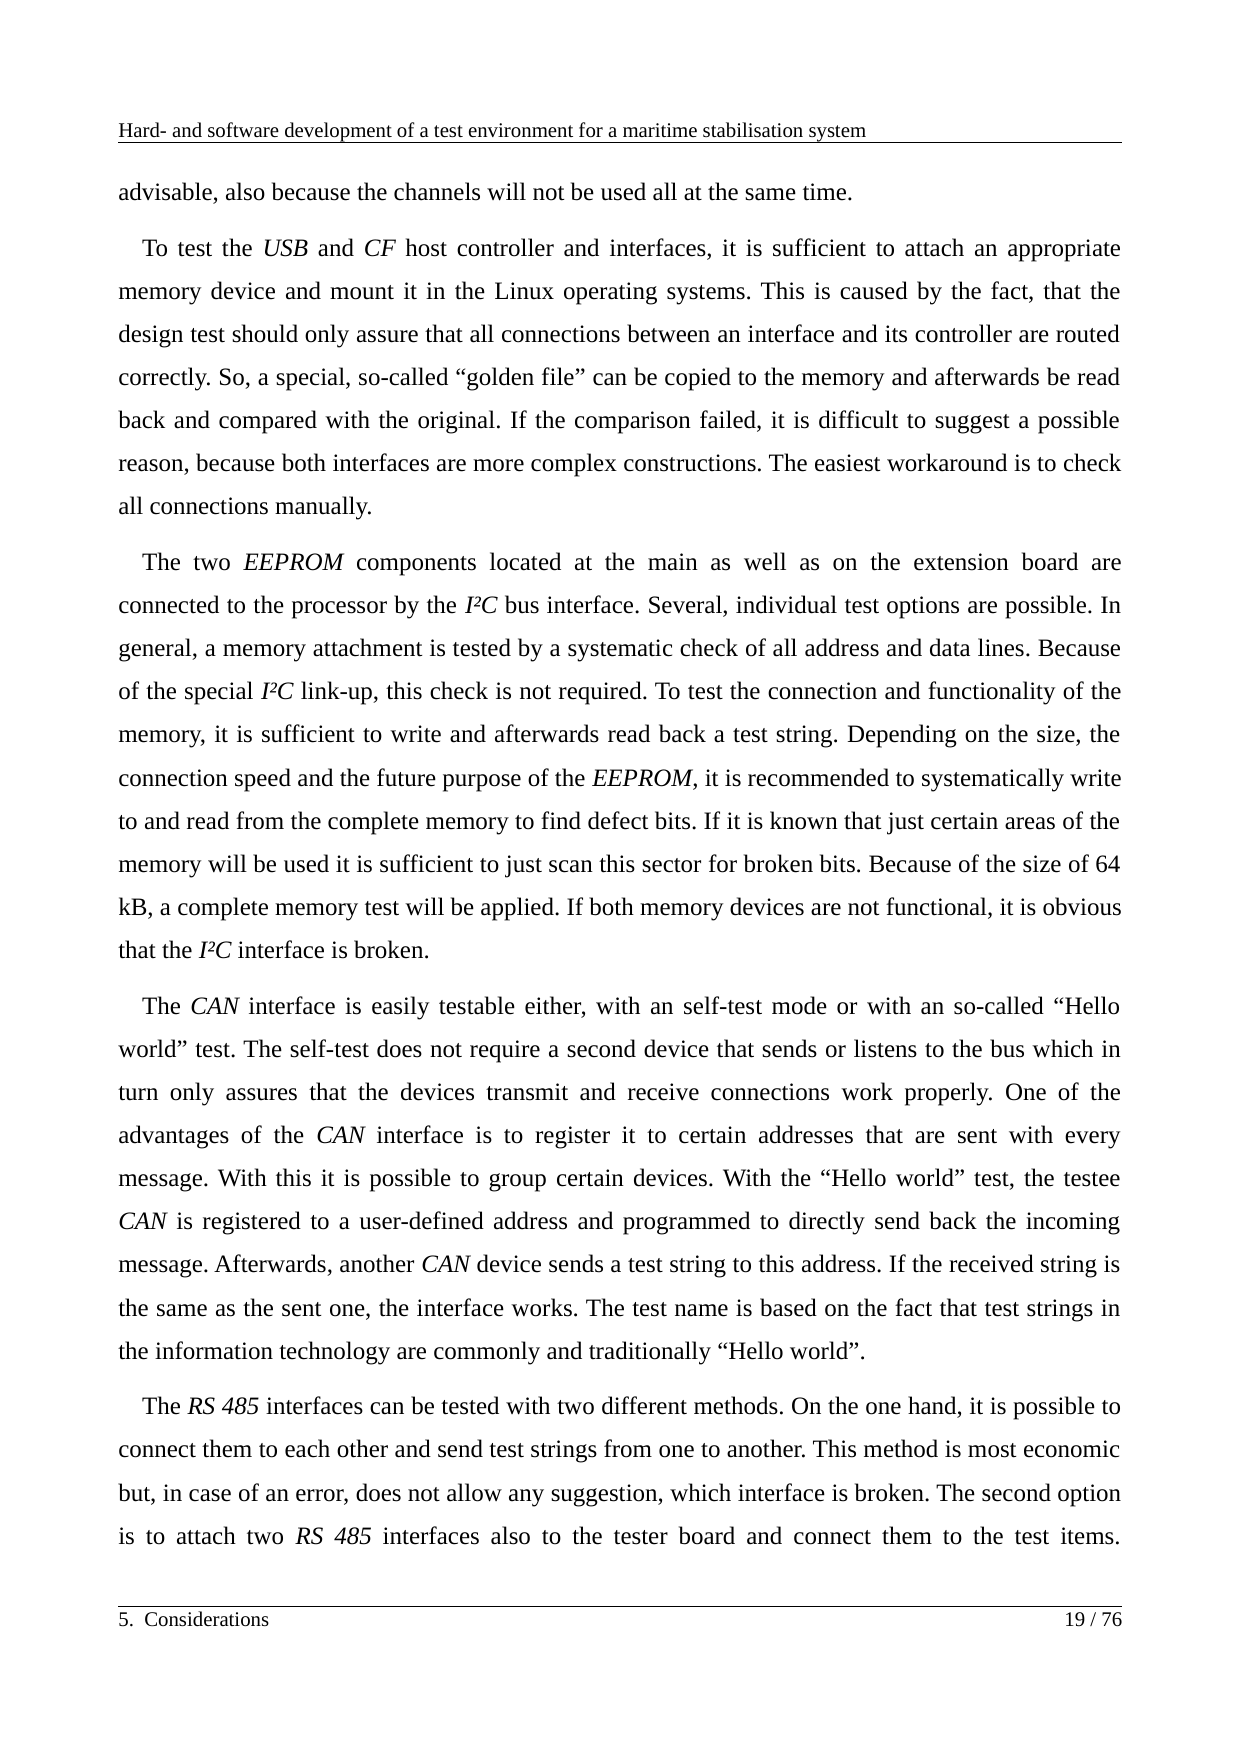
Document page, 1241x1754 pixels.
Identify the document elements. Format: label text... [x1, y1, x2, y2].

text advisable, also because the channels will not be used all at the same time. [118, 177, 1122, 206]
text The CAN interface is easily testable either, with an self-test mode or with an so-called “Hello world” test. The self-test does not require a second device that sends or listens to the bus which in turn only assures that the devices transmit and receive connections work properly. One of the advantages of the CAN interface is to register it to certain addresses that are sent with every message. With this it is possible to group certain devices. With the “Hello world” test, the testee CAN is registered to a user-defined address and programmed to directly send back the incoming message. Afterwards, another CAN device sends a test string to this address. If the received string is the same as the sent one, the interface works. The test name is based on the fact that test strings in the information technology are commonly and traditionally “Hello world”. [118, 991, 1122, 1364]
text The two EEPROM components located at the main as well as on the extension board are connected to the processor by the I²C bus interface. Several, individual test options are possible. In general, a memory attachment is tested by a systematic check of all address and data lines. Because of the special I²C link-up, this check is not required. To test the connection and functionality of the memory, it is sufficient to write and afterwards read back a test string. Depending on the size, the connection speed and the future purpose of the EEPROM, it is recommended to systematically write to and read from the complete memory to find defect bits. If it is known that just certain areas of the memory will be used it is sufficient to just scan this sector for broken bits. Because of the size of 64 kB, a complete memory test will be applied. If both memory devices are not functional, it is obvious that the I²C interface is broken. [118, 547, 1122, 964]
text To test the USB and CF host controller and interfaces, it is sufficient to attach an appropriate memory device and mount it in the Linux operating systems. This is caused by the fact, that the design test should only assure that all connections between an interface and its controller are routed correctly. So, a special, so-called “golden file” can be copied to the memory and afterwards be read back and compared with the original. If the comparison failed, it is difficult to suggest a possible reason, because both interfaces are more complex constructions. The easiest workaround is to check all connections manually. [118, 233, 1122, 520]
text The RS 485 interfaces can be tested with two different methods. On the one hand, it is possible to connect them to each other and send test strings from one to another. This method is most economic but, in case of an error, does not allow any suggestion, which interface is broken. The second option is to attach two RS 485 interfaces also to the tester board and connect them to the test items. [118, 1391, 1122, 1549]
